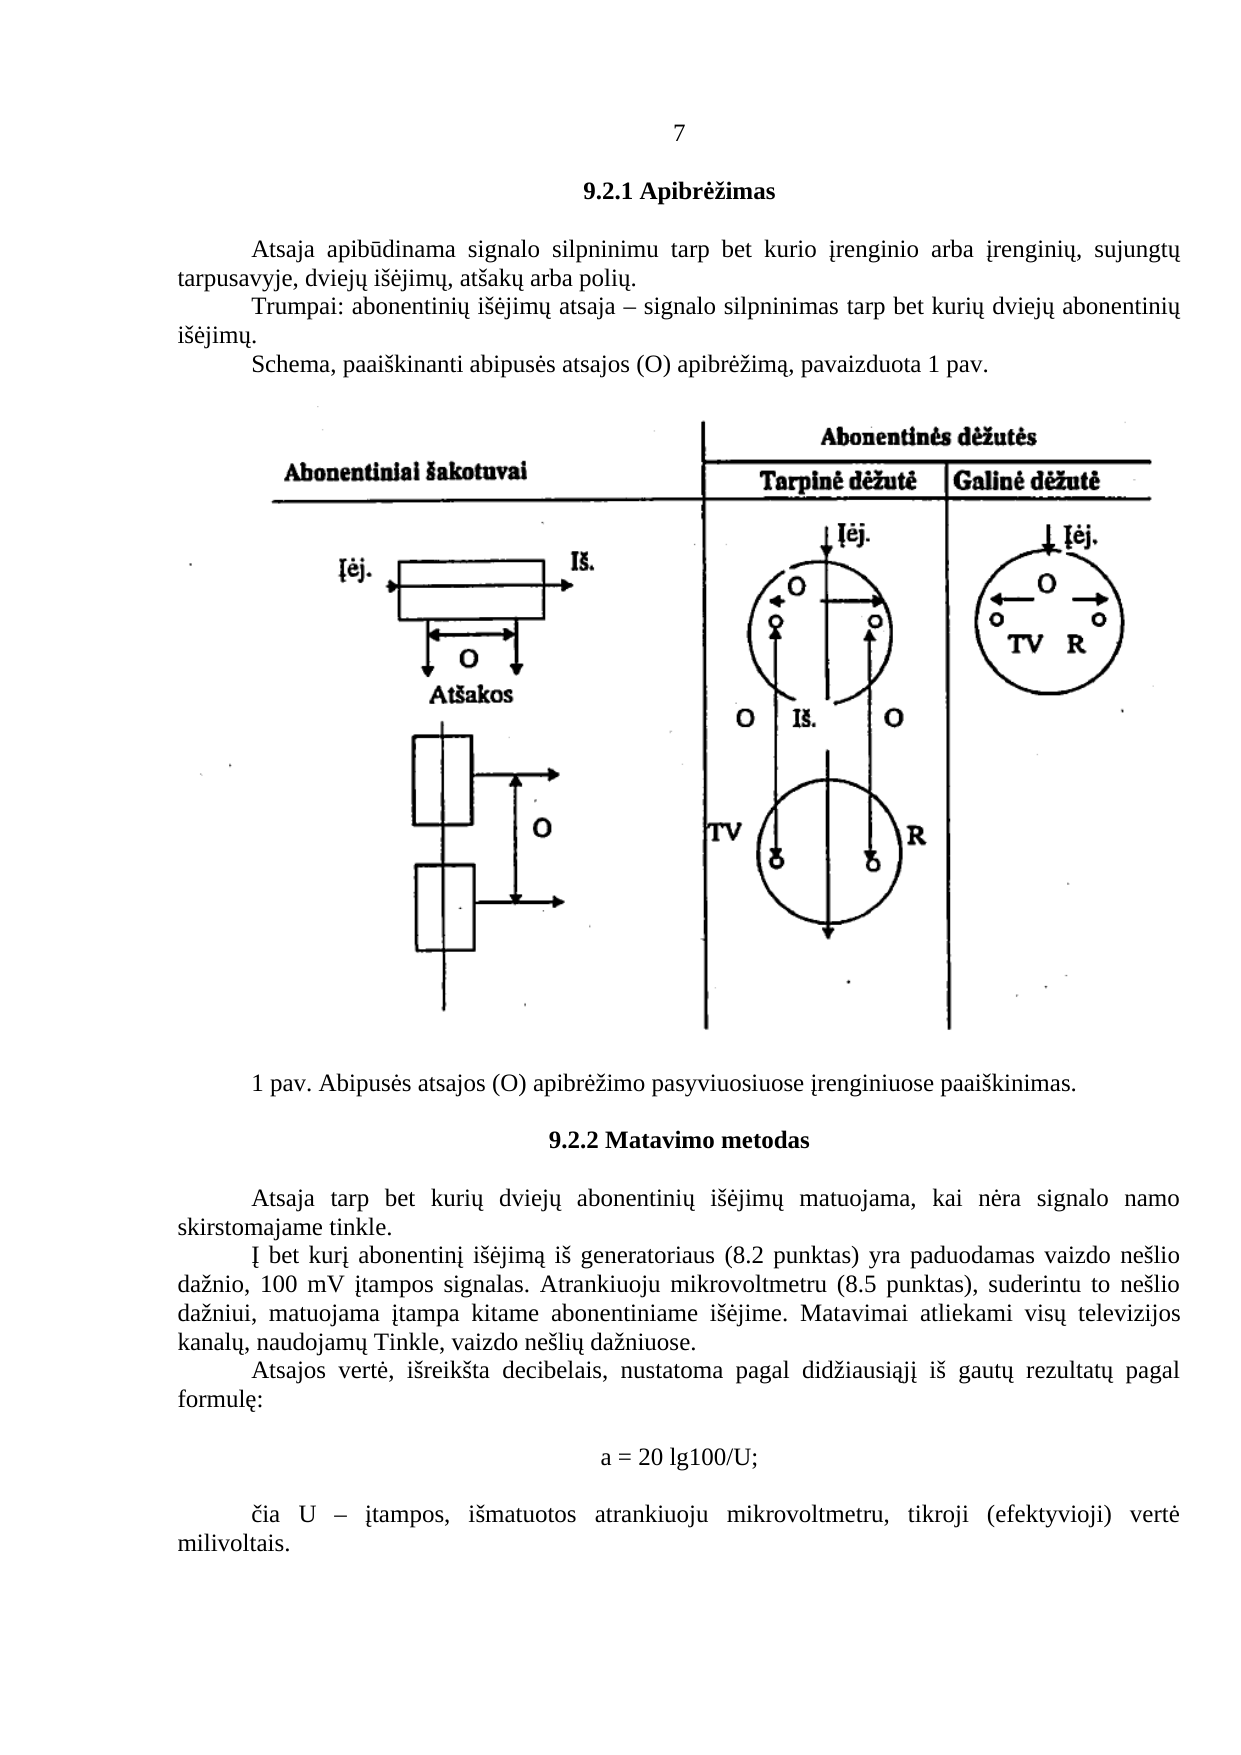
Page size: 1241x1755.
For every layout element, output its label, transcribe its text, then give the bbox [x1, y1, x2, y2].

text 9.2.1 Apibrėžimas [177, 176, 1181, 205]
text Schema, paaiškinanti abipusės atsajos (O) apibrėžimą, pavaizduota 1 pav. [177, 349, 1181, 378]
text Atsaja apibūdinama signalo silpninimu tarp bet kurio įrenginio arba įrenginių, sujungtų tarpusavyje, dviejų išėjimų, atšakų arba polių. [177, 234, 1181, 291]
text 9.2.2 Matavimo metodas [177, 1125, 1181, 1154]
text a = 20 lg100/U; [177, 1442, 1181, 1470]
text Atsaja tarp bet kurių dviejų abonentinių išėjimų matuojama, kai nėra signalo namo skirstomajame tinkle. [177, 1183, 1181, 1240]
text 1 pav. Abipusės atsajos (O) apibrėžimo pasyviuosiuose įrenginiuose paaiškinimas. [177, 1068, 1181, 1097]
text Atsajos vertė, išreikšta decibelais, nustatoma pagal didžiausiąjį iš gautų rezultatų pagal formulę: [177, 1355, 1181, 1413]
text Trumpai: abonentinių išėjimų atsaja – signalo silpninimas tarp bet kurių dviejų abonentinių išėjimų. [177, 291, 1181, 349]
text čia U – įtampos, išmatuotos atrankiuoju mikrovoltmetru, tikroji (efektyvioji) vertė milivoltais. [177, 1499, 1181, 1557]
text Į bet kurį abonentinį išėjimą iš generatoriaus (8.2 punktas) yra paduodamas vaizdo nešlio dažnio, 100 mV įtampos signalas. Atrankiuoju mikrovoltmetru (8.5 punktas), suderintu to nešlio dažniui, matuojama įtampa kitame abonentiniame išėjime. Matavimai atliekami visų televizijos kanalų, naudojamų Tinkle, vaizdo nešlių dažniuose. [177, 1240, 1181, 1355]
